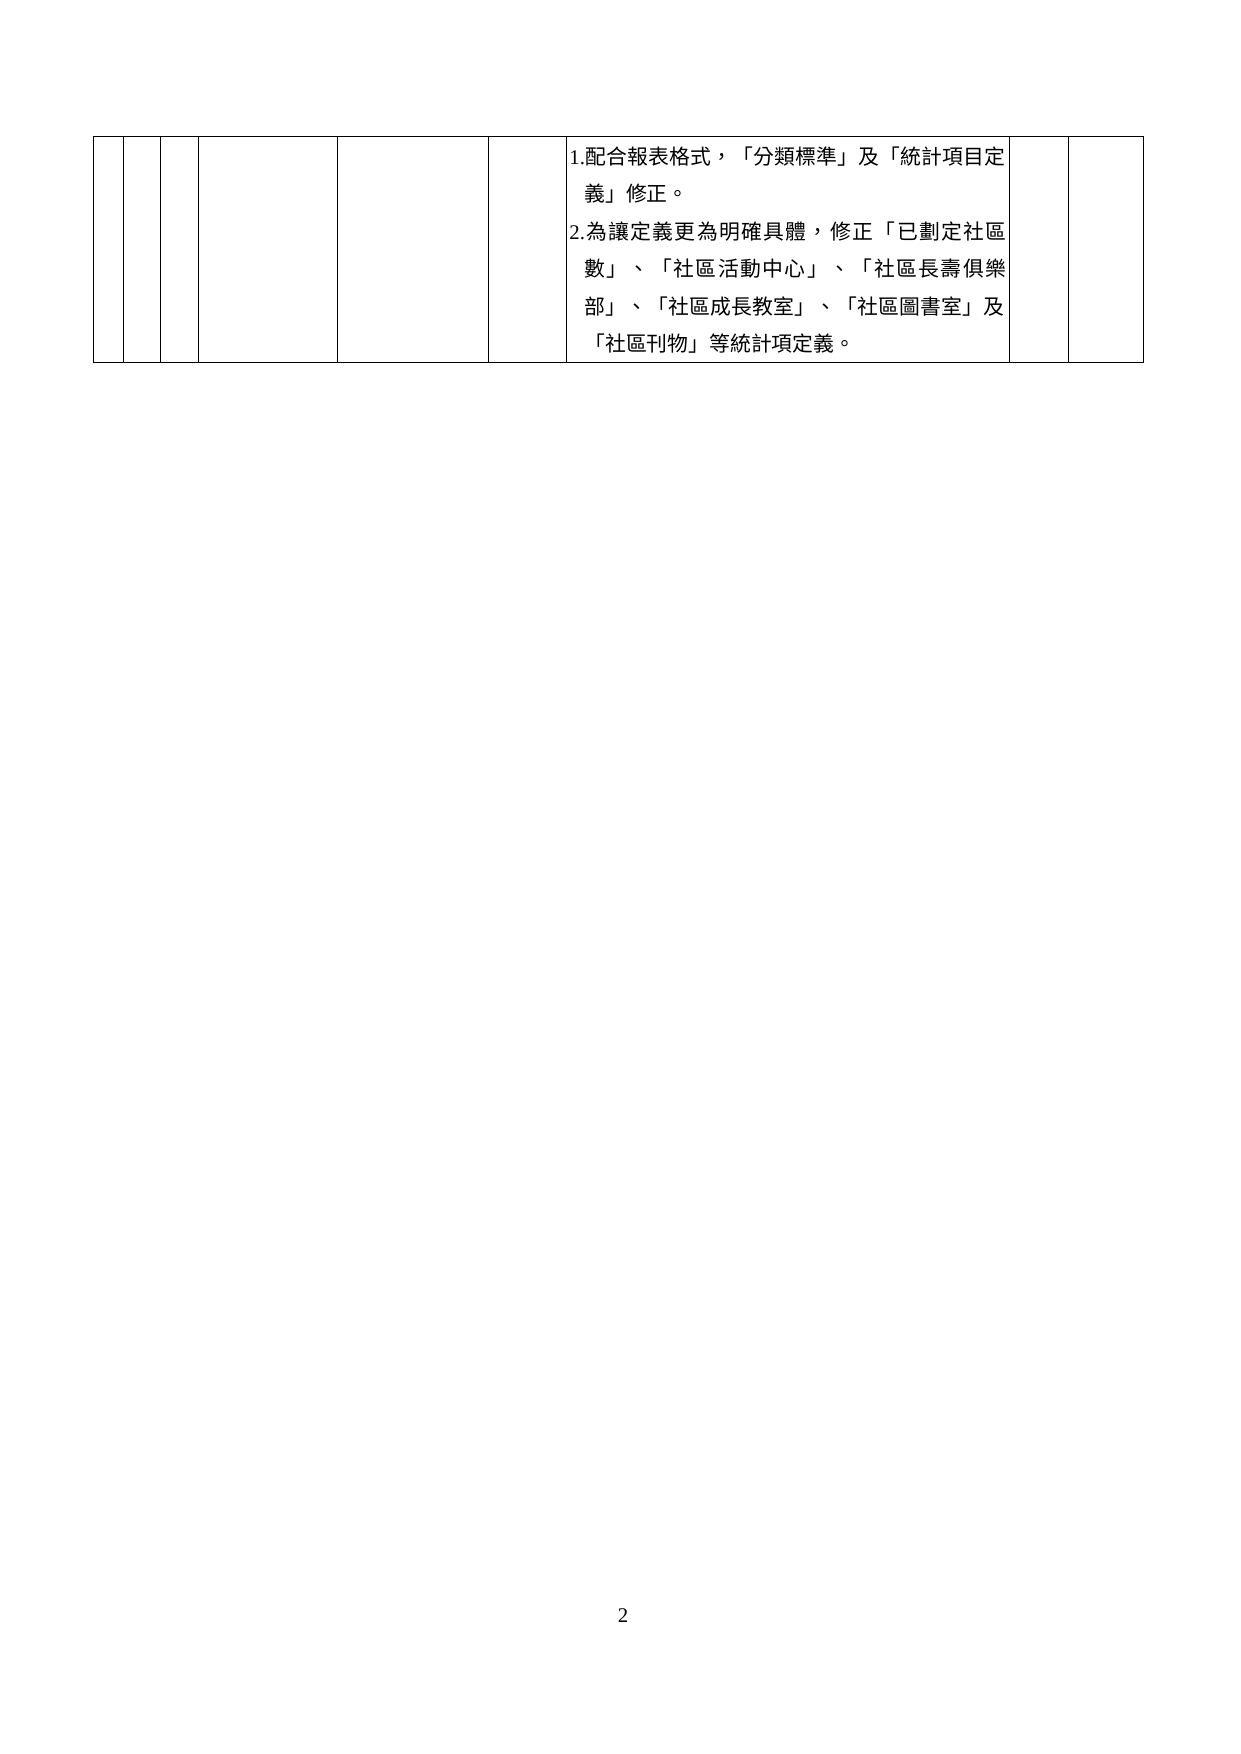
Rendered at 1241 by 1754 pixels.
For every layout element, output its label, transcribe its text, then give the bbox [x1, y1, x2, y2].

table_cell [161, 137, 198, 362]
table_cell [199, 137, 337, 362]
table_cell [1069, 137, 1143, 362]
table_cell [489, 137, 566, 362]
table_cell [1010, 137, 1068, 362]
table_cell 1.配合報表格式，「分類標準」及「統計項目定義」修正。 2.為讓定義更為明確具體，修正「已劃定社區數」、「社區活動中心」、「社區長壽俱樂部」、「社區成長教室」、「社區圖書室」及「社區刊物」等統計項定義。 [567, 137, 1009, 362]
table_cell [124, 137, 160, 362]
table_cell [94, 137, 123, 362]
table_cell [338, 137, 488, 362]
